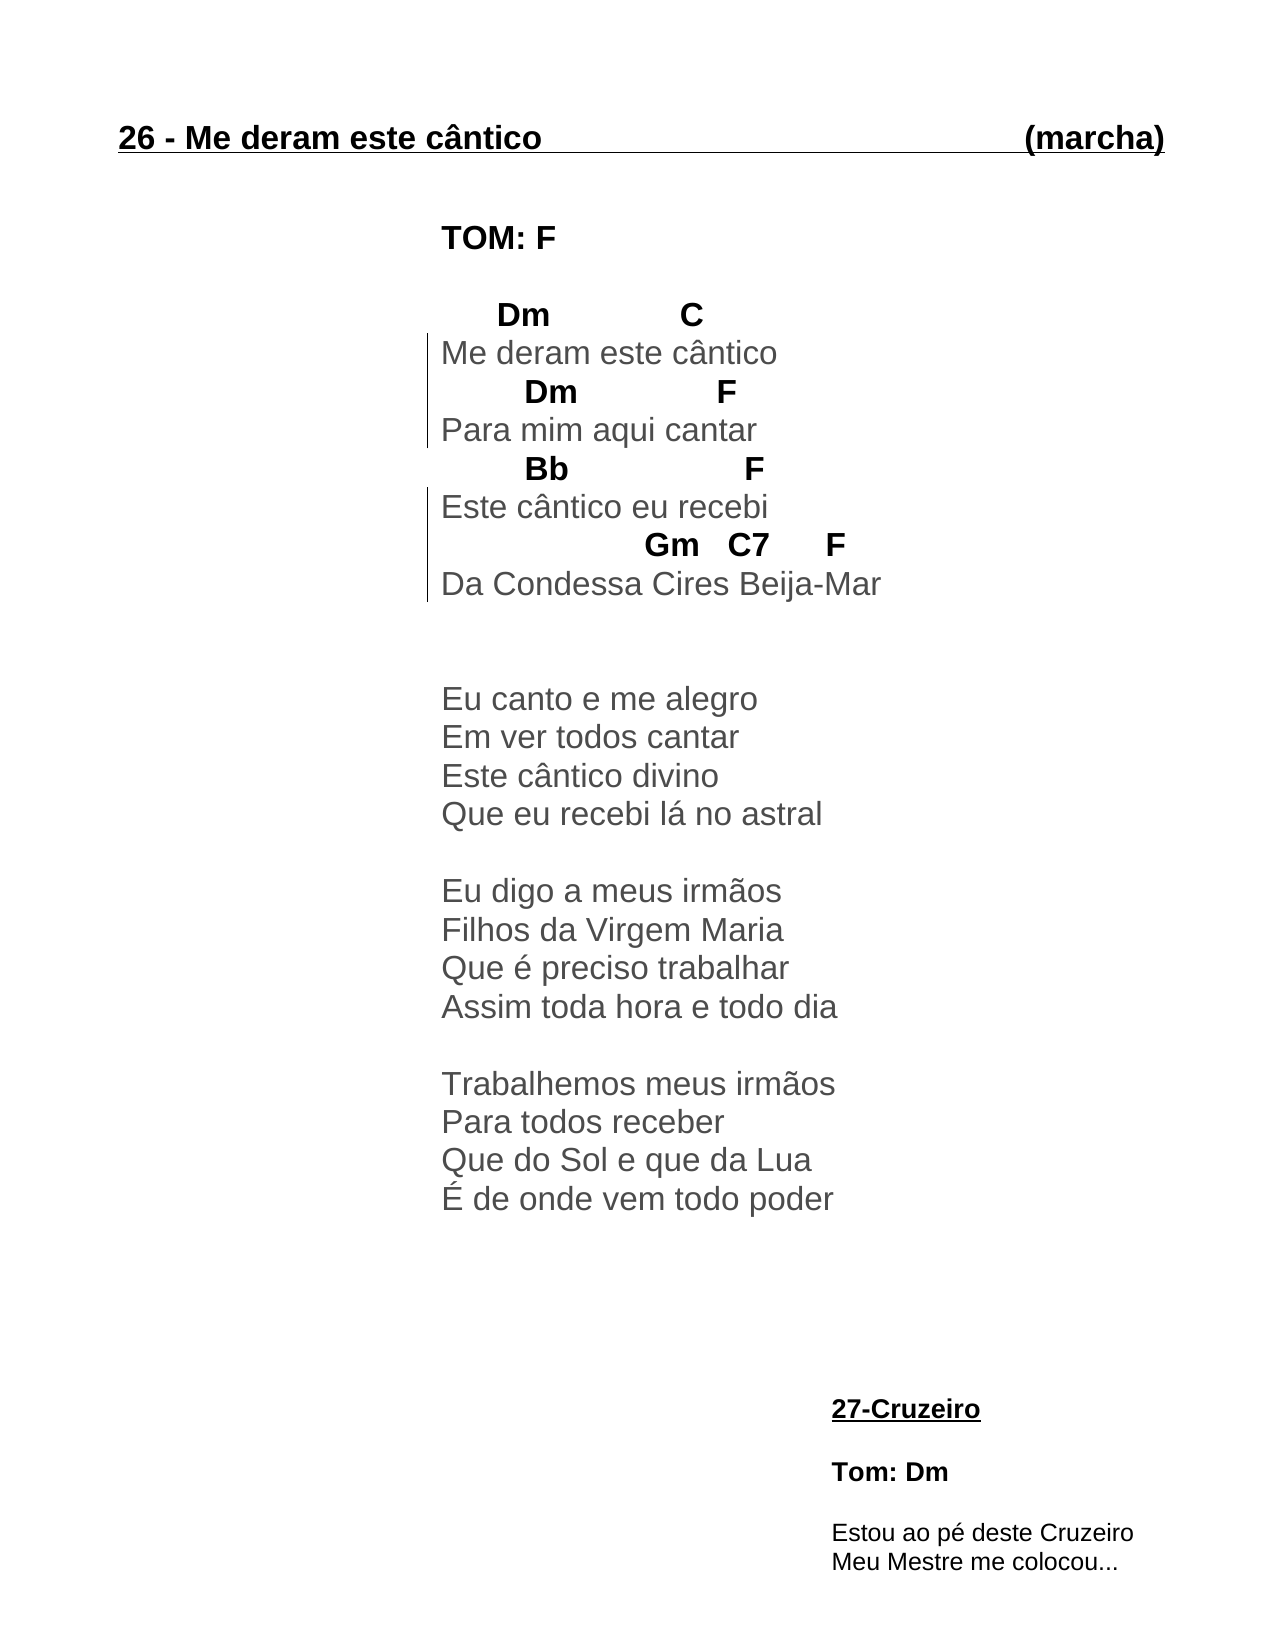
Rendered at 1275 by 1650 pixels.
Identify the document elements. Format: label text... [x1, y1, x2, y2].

text TOM: F [441, 218, 1186, 256]
text Para mim aqui cantar [428, 410, 1186, 448]
text Estou ao pé deste Cruzeiro [831, 1518, 1210, 1547]
text Gm C7 F [428, 525, 1186, 564]
text Meu Mestre me colocou... [831, 1547, 1210, 1576]
text Da Condessa Cires Beija-Mar [428, 564, 1186, 602]
text Dm C [441, 295, 1186, 333]
text Eu canto e me alegro Em ver todos cantar Este cântico divino Que eu recebi lá no astral Eu digo a meus irmãos Filhos da Virgem Maria Que é preciso trabalhar Assim toda hora e todo dia Trabalhemos meus irmãos Para todos receber Que do Sol e que da Lua É de onde vem todo poder [441, 602, 1186, 1217]
text Tom: Dm [831, 1456, 1210, 1487]
text Este cântico eu recebi [428, 487, 1186, 525]
text Me deram este cântico [428, 333, 1186, 372]
text Bb F [441, 448, 1186, 487]
text Dm F [428, 372, 1186, 410]
text 27-Cruzeiro [831, 1393, 1210, 1424]
text 26 - Me deram este cântico (marcha) [118, 118, 1186, 206]
